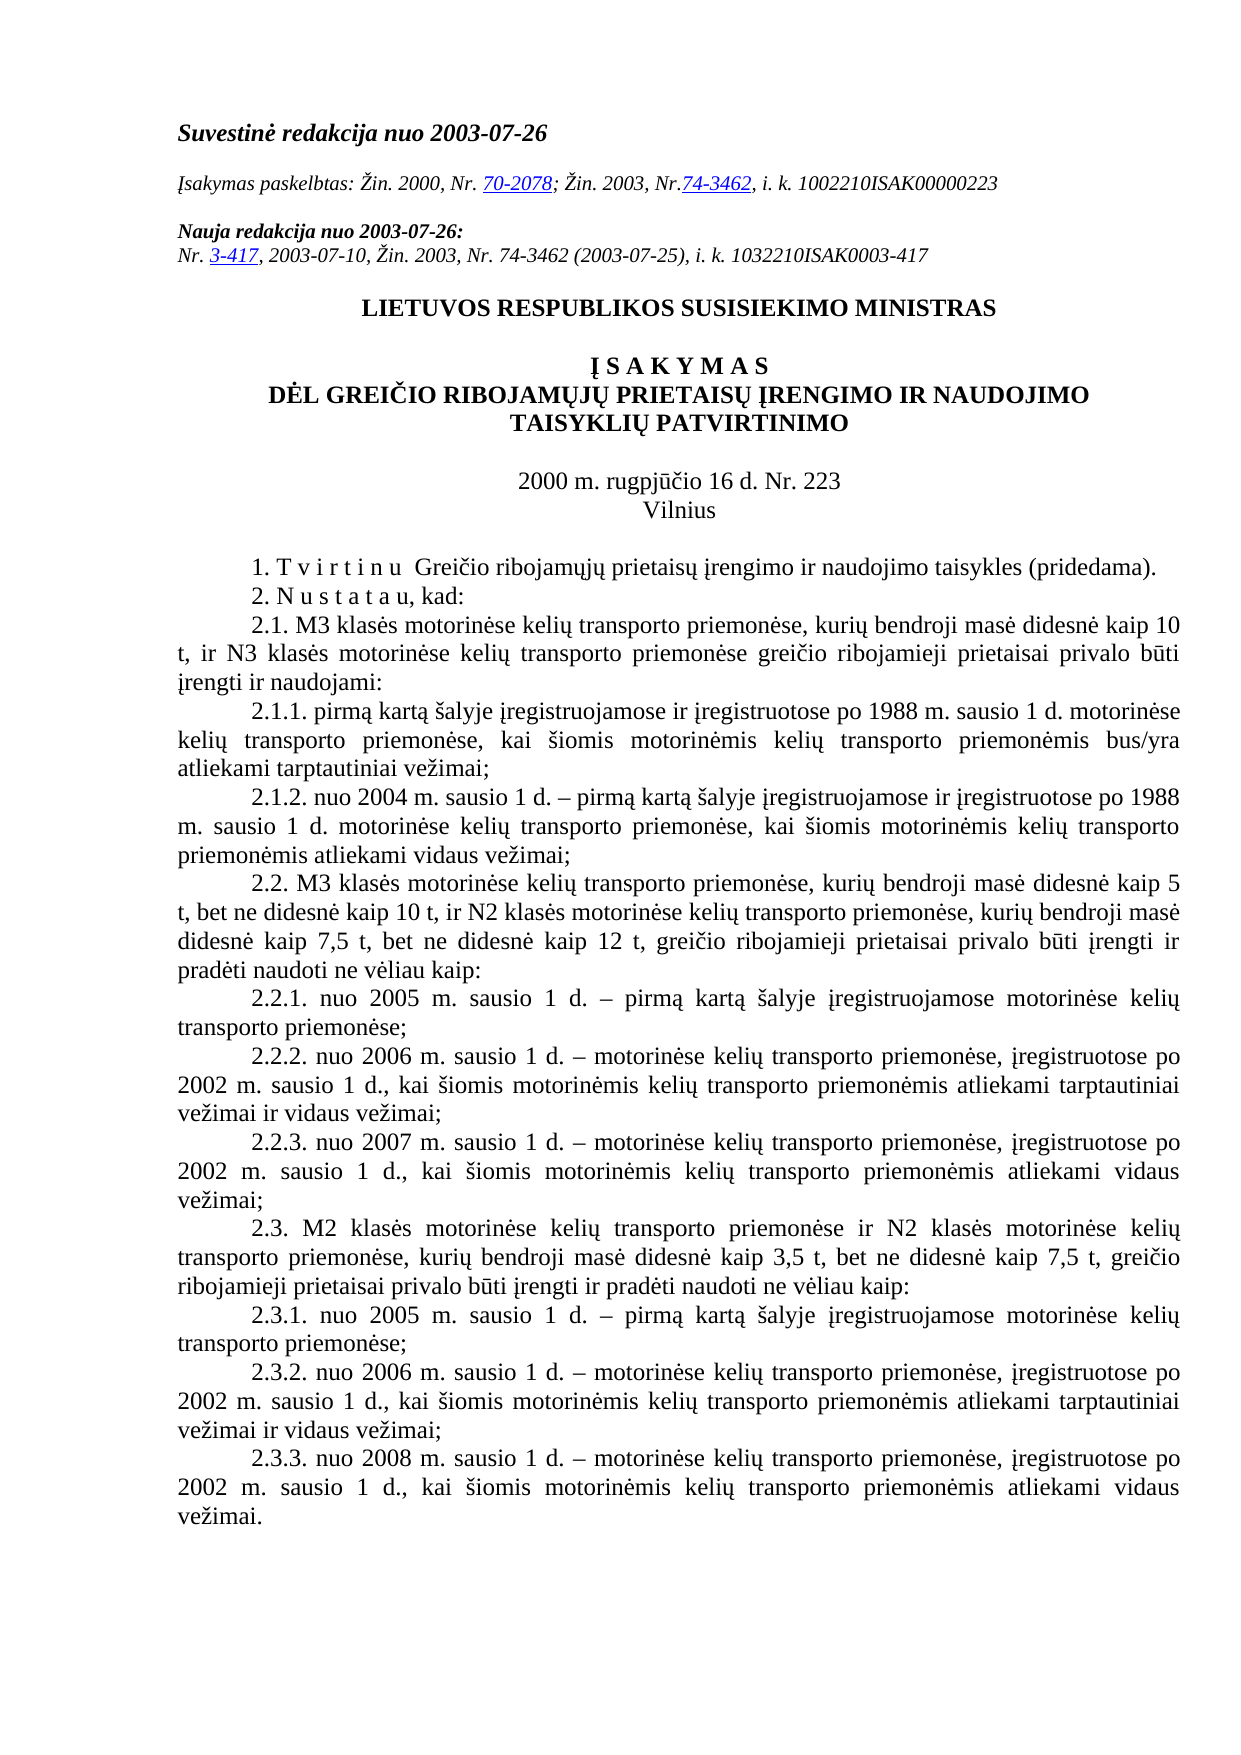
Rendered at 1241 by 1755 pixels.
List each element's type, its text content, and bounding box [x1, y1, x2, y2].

text 2.1.1. pirmą kartą šalyje įregistruojamose ir įregistruotose po 1988 m. sausio 1 d. motorinėse kelių transporto priemonėse, kai šiomis motorinėmis kelių transporto priemonėmis bus/yra atliekami tarptautiniai vežimai; [177, 696, 1181, 782]
text 2.3. M2 klasės motorinėse kelių transporto priemonėse ir N2 klasės motorinėse kelių transporto priemonėse, kurių bendroji masė didesnė kaip 3,5 t, bet ne didesnė kaip 7,5 t, greičio ribojamieji prietaisai privalo būti įrengti ir pradėti naudoti ne vėliau kaip: [177, 1213, 1181, 1300]
text Nr. 3-417, 2003-07-10, Žin. 2003, Nr. 74-3462 (2003-07-25), i. k. 1032210ISAK0003-417 [177, 243, 1181, 267]
text 2.2.2. nuo 2006 m. sausio 1 d. – motorinėse kelių transporto priemonėse, įregistruotose po 2002 m. sausio 1 d., kai šiomis motorinėmis kelių transporto priemonėmis atliekami tarptautiniai vežimai ir vidaus vežimai; [177, 1041, 1181, 1127]
text Įsakymas paskelbtas: Žin. 2000, Nr. 70-2078; Žin. 2003, Nr.74-3462, i. k. 1002210ISAK00000223 [177, 171, 1181, 195]
text Vilnius [177, 495, 1181, 523]
text 2.3.2. nuo 2006 m. sausio 1 d. – motorinėse kelių transporto priemonėse, įregistruotose po 2002 m. sausio 1 d., kai šiomis motorinėmis kelių transporto priemonėmis atliekami tarptautiniai vežimai ir vidaus vežimai; [177, 1357, 1181, 1443]
text Suvestinė redakcija nuo 2003-07-26 [177, 118, 1181, 147]
text 2.3.1. nuo 2005 m. sausio 1 d. – pirmą kartą šalyje įregistruojamose motorinėse kelių transporto priemonėse; [177, 1300, 1181, 1357]
text 2. Nustatau, kad: [177, 581, 1181, 610]
text ĮSAKYMAS [177, 351, 1181, 380]
text 2.2. M3 klasės motorinėse kelių transporto priemonėse, kurių bendroji masė didesnė kaip 5 t, bet ne didesnė kaip 10 t, ir N2 klasės motorinėse kelių transporto priemonėse, kurių bendroji masė didesnė kaip 7,5 t, bet ne didesnė kaip 12 t, greičio ribojamieji prietaisai privalo būti įrengti ir pradėti naudoti ne vėliau kaip: [177, 868, 1181, 983]
text LIETUVOS RESPUBLIKOS SUSISIEKIMO MINISTRAS [177, 293, 1181, 322]
text 2.1.2. nuo 2004 m. sausio 1 d. – pirmą kartą šalyje įregistruojamose ir įregistruotose po 1988 m. sausio 1 d. motorinėse kelių transporto priemonėse, kai šiomis motorinėmis kelių transporto priemonėmis atliekami vidaus vežimai; [177, 782, 1181, 868]
text 2.2.1. nuo 2005 m. sausio 1 d. – pirmą kartą šalyje įregistruojamose motorinėse kelių transporto priemonėse; [177, 983, 1181, 1041]
text 2.1. M3 klasės motorinėse kelių transporto priemonėse, kurių bendroji masė didesnė kaip 10 t, ir N3 klasės motorinėse kelių transporto priemonėse greičio ribojamieji prietaisai privalo būti įrengti ir naudojami: [177, 610, 1181, 696]
text Nauja redakcija nuo 2003-07-26: [177, 219, 1181, 243]
text 1. Tvirtinu Greičio ribojamųjų prietaisų įrengimo ir naudojimo taisykles (pridedama). [177, 552, 1181, 581]
text 2000 m. rugpjūčio 16 d. Nr. 223 [177, 466, 1181, 495]
text 2.3.3. nuo 2008 m. sausio 1 d. – motorinėse kelių transporto priemonėse, įregistruotose po 2002 m. sausio 1 d., kai šiomis motorinėmis kelių transporto priemonėmis atliekami vidaus vežimai. [177, 1443, 1181, 1530]
text 2.2.3. nuo 2007 m. sausio 1 d. – motorinėse kelių transporto priemonėse, įregistruotose po 2002 m. sausio 1 d., kai šiomis motorinėmis kelių transporto priemonėmis atliekami vidaus vežimai; [177, 1127, 1181, 1213]
text DĖL GREIČIO RIBOJAMŲJŲ PRIETAISŲ ĮRENGIMO IR NAUDOJIMO [177, 380, 1181, 408]
text TAISYKLIŲ PATVIRTINIMO [177, 408, 1181, 437]
